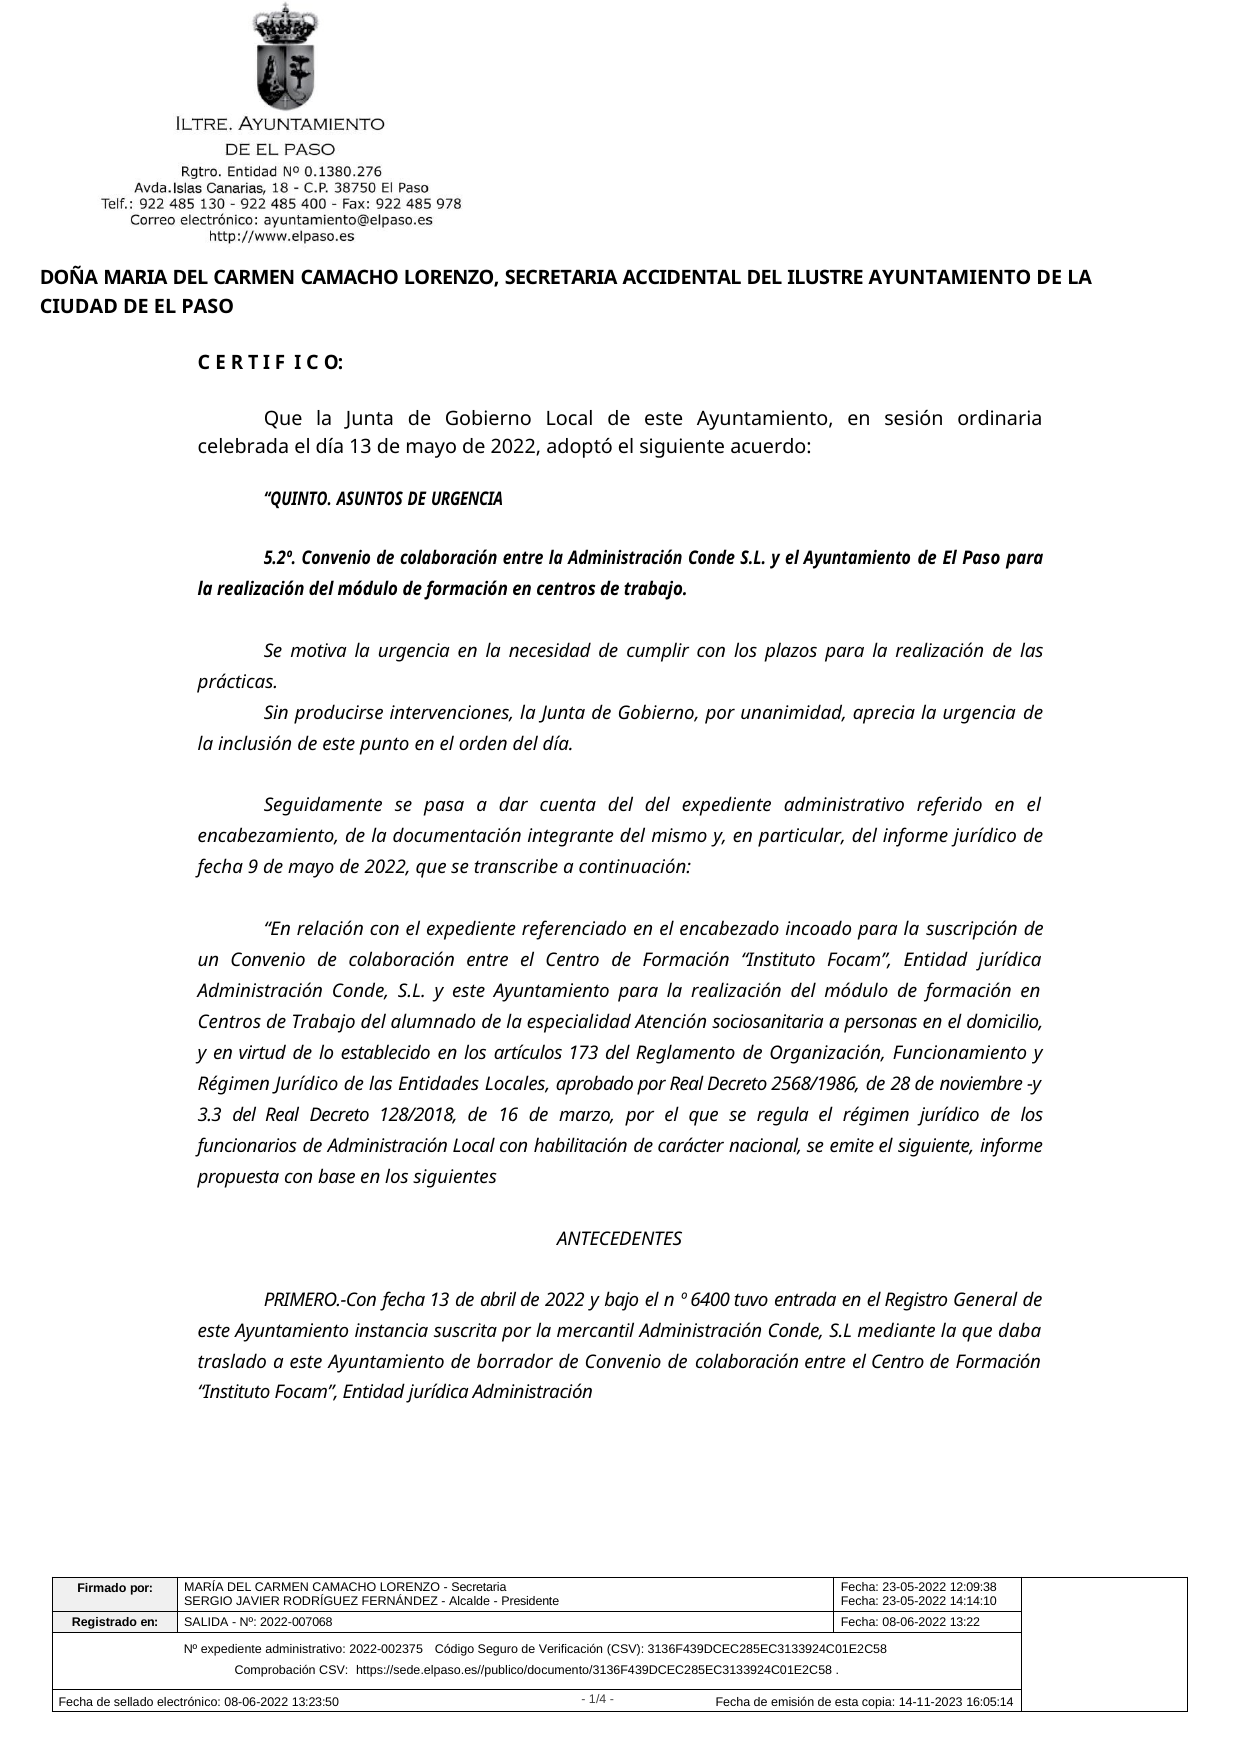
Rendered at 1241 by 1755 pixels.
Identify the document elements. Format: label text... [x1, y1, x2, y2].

text “En relación con el expediente referenciado en el encabezado incoado para la suscripción de un Convenio de colaboración entre el Centro de Formación “Instituto Focam”, Entidad jurídica Administración Conde, S.L. y este Ayuntamiento para la realización del módulo de formación en Centros de Trabajo del alumnado de la especialidad Atención sociosanitaria a personas en el domicilio, y en virtud de lo establecido en los artículos 173 del Reglamento de Organización, Funcionamiento y Régimen Jurídico de las Entidades Locales, aprobado por Real Decreto 2568/1986, de 28 de noviembre -y 3.3 del Real Decreto 128/2018, de 16 de marzo, por el que se regula el régimen jurídico de los funcionarios de Administración Local con habilitación de carácter nacional, se emite el siguiente, informe propuesta con base en los siguientes [197, 915, 1044, 1189]
text “QUINTO. ASUNTOS DE URGENCIA [264, 485, 1201, 510]
text Sin producirse intervenciones, la Junta de Gobierno, por unanimidad, aprecia la urgencia de la inclusión de este punto en el orden del día. [197, 699, 1043, 756]
text Seguidamente se pasa a dar cuenta del del expediente administrativo referido en el encabezamiento, de la documentación integrante del mismo y, en particular, del informe jurídico de fecha 9 de mayo de 2022, que se transcribe a continuación: [197, 792, 1043, 879]
text C E R T I F I C O: [197, 348, 1201, 375]
text Que la Junta de Gobierno Local de este Ayuntamiento, en sesión ordinaria celebrada el día 13 de mayo de 2022, adoptó el siguiente acuerdo: [197, 404, 1043, 460]
text 5.2º. Convenio de colaboración entre la Administración Conde S.L. y el Ayuntamiento de El Paso para la realización del módulo de formación en centros de trabajo. [197, 544, 1043, 601]
text PRIMERO.-Con fecha 13 de abril de 2022 y bajo el n º 6400 tuvo entrada en el Registro General de este Ayuntamiento instancia suscrita por la mercantil Administración Conde, S.L mediante la que daba traslado a este Ayuntamiento de borrador de Convenio de colaboración entre el Centro de Formación “Instituto Focam”, Entidad jurídica Administración [197, 1286, 1043, 1404]
text Se motiva la urgencia en la necesidad de cumplir con los plazos para la realización de las prácticas. [197, 637, 1044, 694]
text ANTECEDENTES [40, 1225, 1201, 1251]
text DOÑA MARIA DEL CARMEN CAMACHO LORENZO, SECRETARIA ACCIDENTAL DEL ILUSTRE AYUNTAMIENTO DE LA CIUDAD DE EL PASO [39, 264, 1108, 319]
